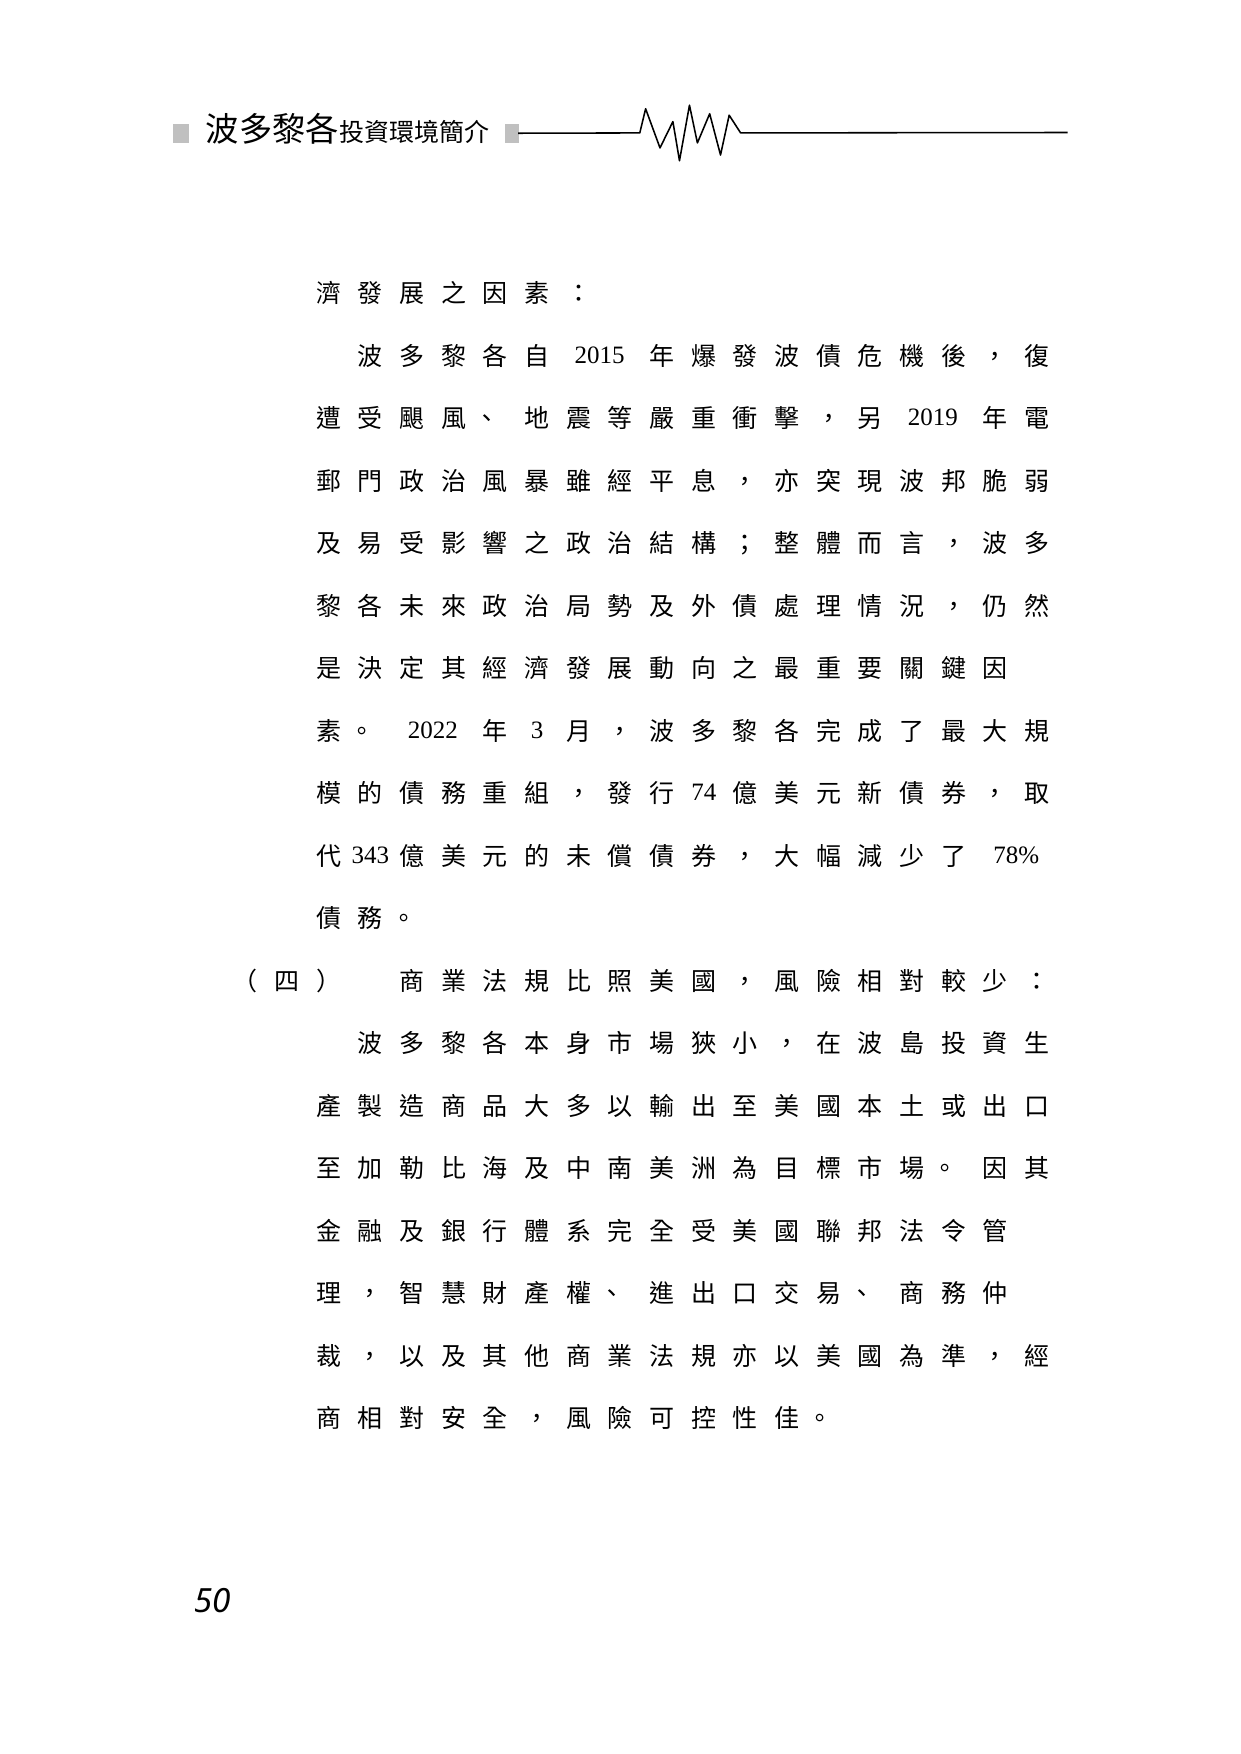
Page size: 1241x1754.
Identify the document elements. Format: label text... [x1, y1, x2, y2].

text 波多黎各本身市場狹小，在波島投資生產製造商品大多以輸出至美國本土或出口至加勒比海及中南美洲為目標市場。因其金融及銀行體系完全受美國聯邦法令管理，智慧財產權、進出口交易、商務仲裁，以及其他商業法規亦以美國為準，經商相對安全，風險可控性佳。 [281, 1000, 1058, 1438]
text 濟發展之因素： [207, 250, 1058, 313]
text 波多黎各自2015年爆發波債危機後，復遭受颶風、地震等嚴重衝擊，另2019年電郵門政治風暴雖經平息，亦突現波邦脆弱及易受影響之政治結構；整體而言，波多黎各未來政治局勢及外債處理情況，仍然是決定其經濟發展動向之最重要關鍵因素。2022年3月，波多黎各完成了最大規模的債務重組，發行74億美元新債券，取代343億美元的未償債券，大幅減少了78%債務。 [281, 313, 1058, 938]
text （四） 商業法規比照美國，風險相對較少： [207, 938, 1058, 1000]
